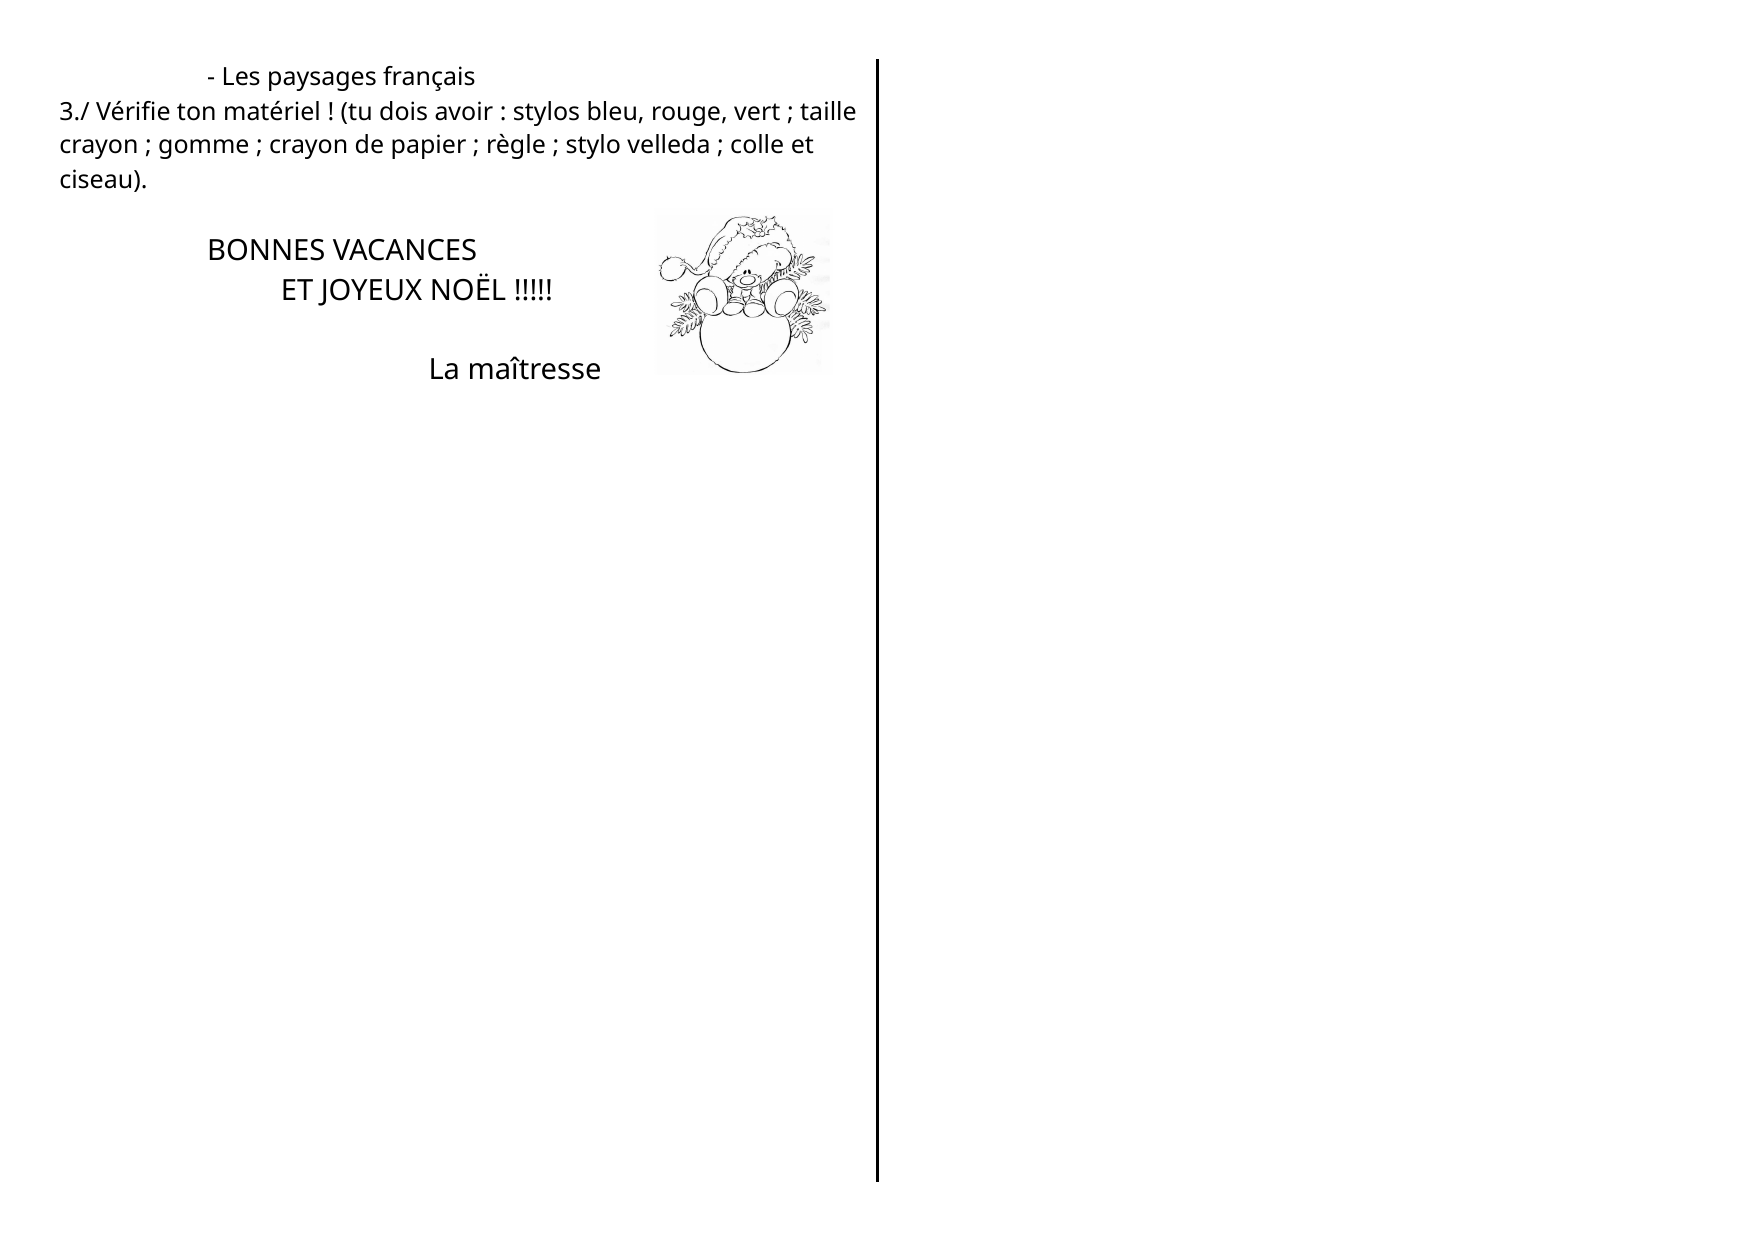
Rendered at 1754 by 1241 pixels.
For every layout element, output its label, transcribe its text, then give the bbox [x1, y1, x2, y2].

text 3./ Vérifie ton matériel ! (tu dois avoir : stylos bleu, rouge, vert ; taille crayon ; gomme ; crayon de papier ; règle ; stylo velleda ; colle et ciseau). [59, 93, 868, 195]
text [833, 229, 868, 269]
text BONNES VACANCES [59, 229, 654, 269]
picture [654, 208, 833, 375]
text La maîtresse [59, 348, 868, 388]
text [833, 269, 868, 309]
text - Les paysages français [59, 59, 868, 93]
text ET JOYEUX NOËL !!!!! [59, 269, 654, 309]
